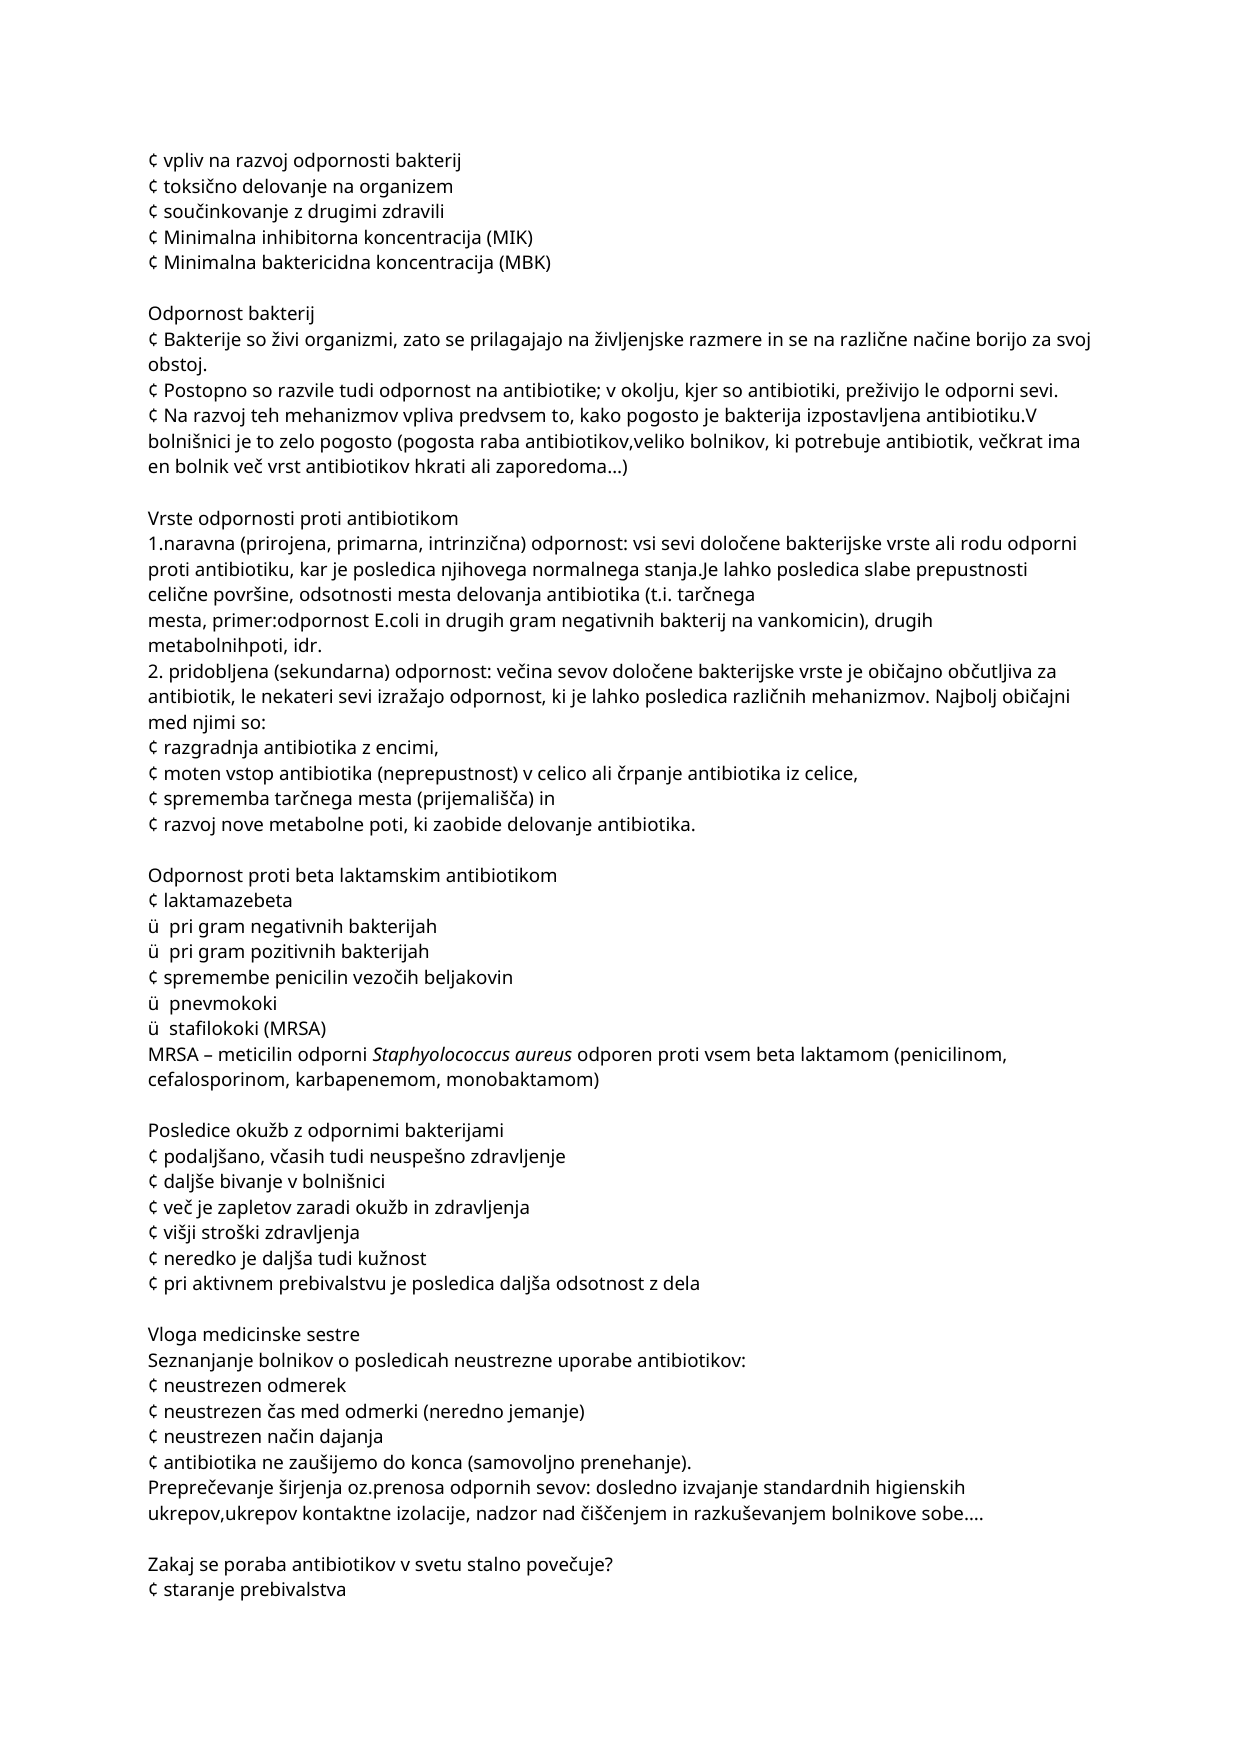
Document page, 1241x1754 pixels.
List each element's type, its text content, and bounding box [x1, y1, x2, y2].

text ¢ pri aktivnem prebivalstvu je posledica daljša odsotnost z dela [148, 1271, 1093, 1296]
text ¢ Minimalna inhibitorna koncentracija (MIK) [148, 224, 1093, 250]
text Odpornost bakterij [148, 301, 1093, 326]
text ¢ staranje prebivalstva [148, 1577, 1093, 1602]
text ¢ Postopno so razvile tudi odpornost na antibiotike; v okolju, kjer so antibiotiki, preživijo le odporni sevi. [148, 377, 1093, 403]
text 1.naravna (prirojena, primarna, intrinzična) odpornost: vsi sevi določene bakterijske vrste ali rodu odporni proti antibiotiku, kar je posledica njihovega normalnega stanja.Je lahko posledica slabe prepustnosti celične površine, odsotnosti mesta delovanja antibiotika (t.i. tarčnega [148, 530, 1093, 607]
text ¢ neustrezen način dajanja [148, 1424, 1093, 1449]
text ¢ več je zapletov zaradi okužb in zdravljenja [148, 1194, 1093, 1219]
text ¢ Bakterije so živi organizmi, zato se prilagajajo na življenjske razmere in se na različne načine borijo za svoj obstoj. [148, 326, 1093, 377]
text ¢ spremembe penicilin vezočih beljakovin [148, 964, 1093, 990]
text ü stafilokoki (MRSA) [148, 1015, 1093, 1041]
text ¢ vpliv na razvoj odpornosti bakterij [148, 148, 1093, 173]
text ¢ sprememba tarčnega mesta (prijemališča) in [148, 786, 1093, 811]
text Preprečevanje širjenja oz.prenosa odpornih sevov: dosledno izvajanje standardnih higienskih [148, 1475, 1093, 1500]
text ¢ razvoj nove metabolne poti, ki zaobide delovanje antibiotika. [148, 811, 1093, 837]
text mesta, primer:odpornost E.coli in drugih gram negativnih bakterij na vankomicin), drugih [148, 607, 1093, 632]
text ¢ antibiotika ne zaušijemo do konca (samovoljno prenehanje). [148, 1449, 1093, 1475]
text metabolnihpoti, idr. [148, 632, 1093, 658]
text ¢ višji stroški zdravljenja [148, 1219, 1093, 1245]
text ¢ laktamazebeta [148, 888, 1093, 913]
text ¢ součinkovanje z drugimi zdravili [148, 199, 1093, 224]
text Seznanjanje bolnikov o posledicah neustrezne uporabe antibiotikov: [148, 1347, 1093, 1373]
text ¢ Minimalna baktericidna koncentracija (MBK) [148, 250, 1093, 275]
text ¢ razgradnja antibiotika z encimi, [148, 734, 1093, 760]
text ¢ daljše bivanje v bolnišnici [148, 1168, 1093, 1194]
text Zakaj se poraba antibiotikov v svetu stalno povečuje? [148, 1551, 1093, 1577]
text ¢ podaljšano, včasih tudi neuspešno zdravljenje [148, 1143, 1093, 1168]
text Vloga medicinske sestre [148, 1322, 1093, 1347]
text ¢ Na razvoj teh mehanizmov vpliva predvsem to, kako pogosto je bakterija izpostavljena antibiotiku.V bolnišnici je to zelo pogosto (pogosta raba antibiotikov,veliko bolnikov, ki potrebuje antibiotik, večkrat ima en bolnik več vrst antibiotikov hkrati ali zaporedoma…) [148, 403, 1093, 479]
text ¢ toksično delovanje na organizem [148, 173, 1093, 199]
text ¢ moten vstop antibiotika (neprepustnost) v celico ali črpanje antibiotika iz celice, [148, 760, 1093, 786]
text ¢ neustrezen čas med odmerki (neredno jemanje) [148, 1398, 1093, 1424]
text Odpornost proti beta laktamskim antibiotikom [148, 862, 1093, 888]
text ü pri gram pozitivnih bakterijah [148, 939, 1093, 964]
text ¢ neustrezen odmerek [148, 1373, 1093, 1398]
text 2. pridobljena (sekundarna) odpornost: večina sevov določene bakterijske vrste je običajno občutljiva za antibiotik, le nekateri sevi izražajo odpornost, ki je lahko posledica različnih mehanizmov. Najbolj običajni med njimi so: [148, 658, 1093, 734]
text Vrste odpornosti proti antibiotikom [148, 505, 1093, 530]
text Posledice okužb z odpornimi bakterijami [148, 1117, 1093, 1143]
text ¢ neredko je daljša tudi kužnost [148, 1245, 1093, 1271]
text ü pnevmokoki [148, 990, 1093, 1015]
text MRSA – meticilin odporni Staphyolococcus aureus odporen proti vsem beta laktamom (penicilinom, cefalosporinom, karbapenemom, monobaktamom) [148, 1041, 1093, 1092]
text ü pri gram negativnih bakterijah [148, 913, 1093, 939]
text ukrepov,ukrepov kontaktne izolacije, nadzor nad čiščenjem in razkuševanjem bolnikove sobe…. [148, 1500, 1093, 1526]
